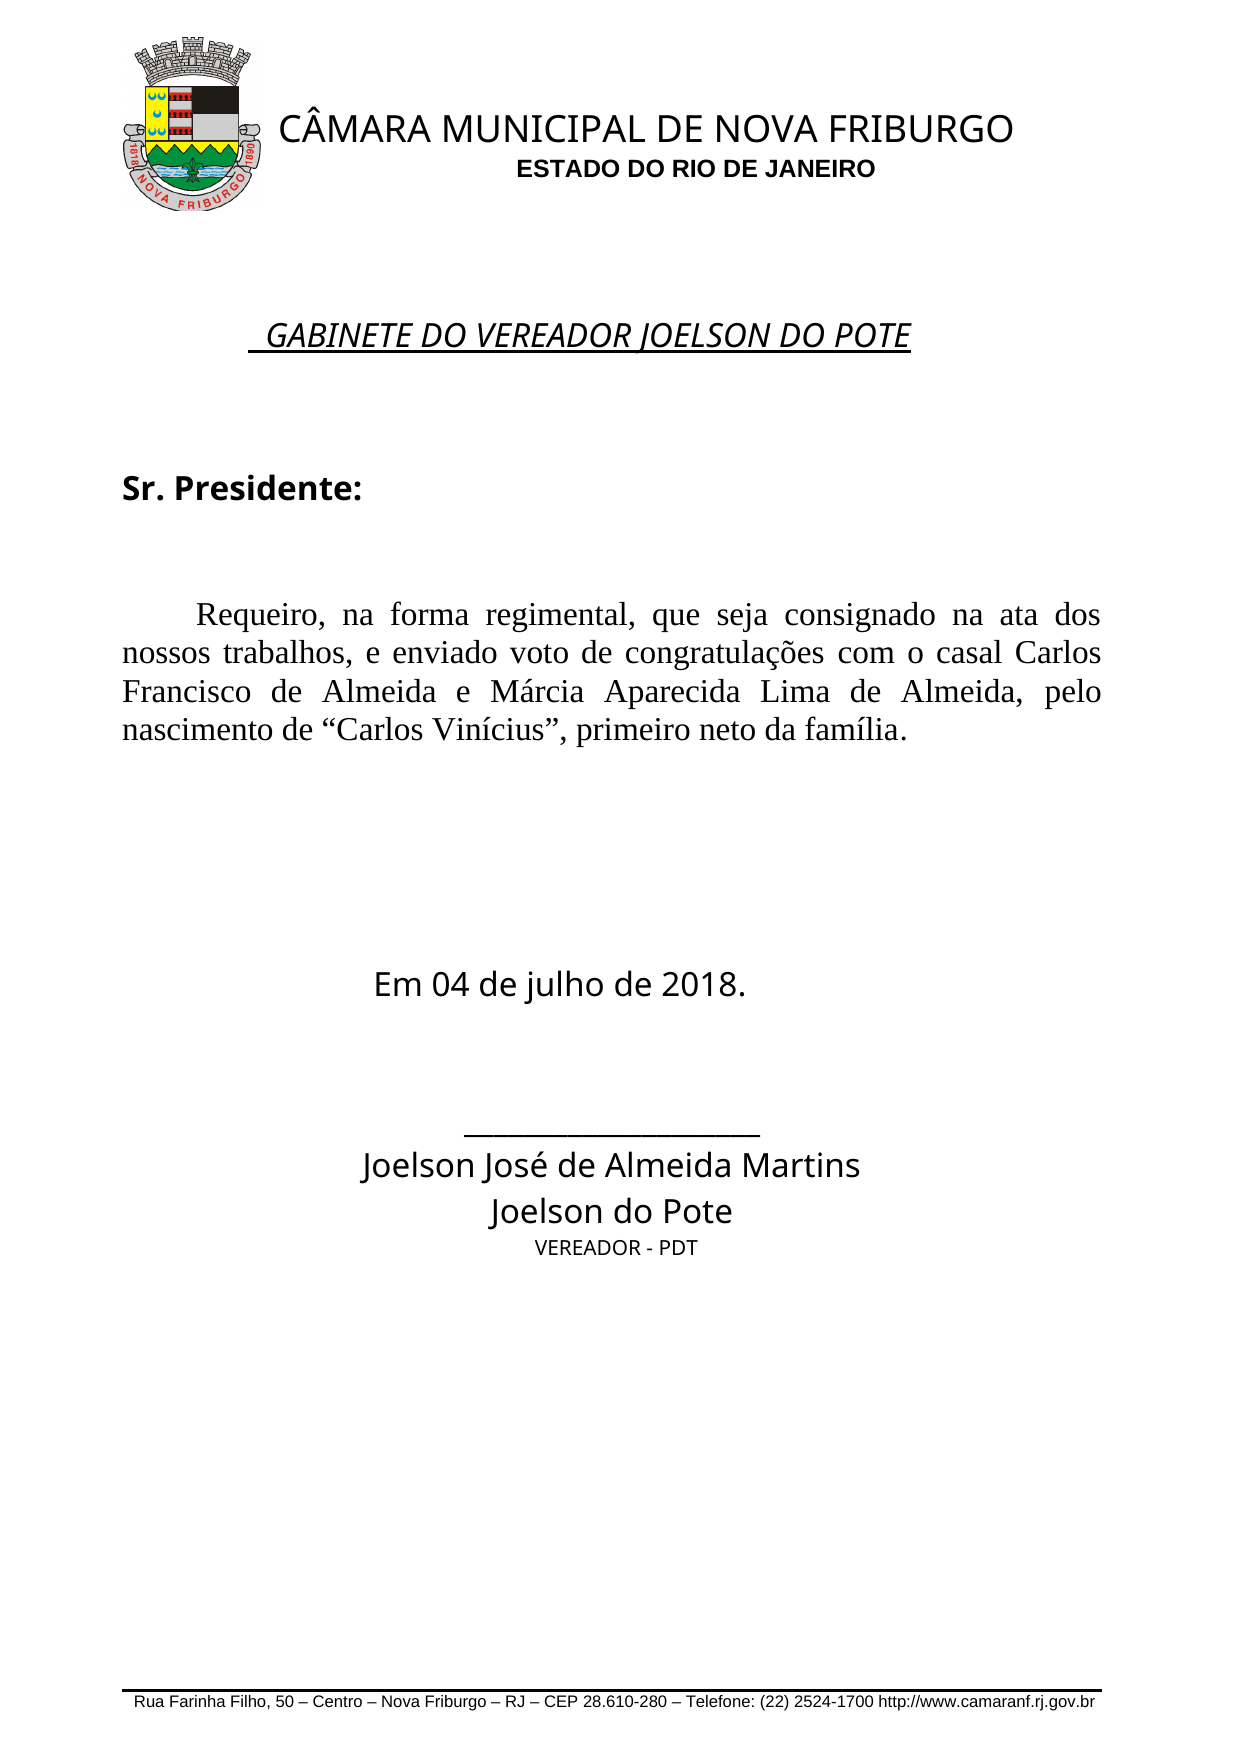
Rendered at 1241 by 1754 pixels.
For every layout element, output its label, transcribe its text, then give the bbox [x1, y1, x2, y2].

text Requeiro, na forma regimental, que seja consignado na ata dos nossos trabalhos, e enviado voto de congratulações com o casal Carlos Francisco de Almeida e Márcia Aparecida Lima de Almeida, pelo nascimento de “Carlos Vinícius”, primeiro neto da família. [122, 594, 1102, 747]
text GABINETE DO VEREADOR JOELSON DO POTE [122, 312, 1102, 357]
text ____________________ [122, 1097, 1102, 1142]
text Joelson do Pote [122, 1188, 1102, 1233]
text Joelson José de Almeida Martins [122, 1142, 1102, 1188]
subtitle Em 04 de julho de 2018. [122, 961, 1102, 1006]
text VEREADOR - PDT [122, 1233, 1102, 1261]
text Sr. Presidente: [122, 465, 1102, 510]
